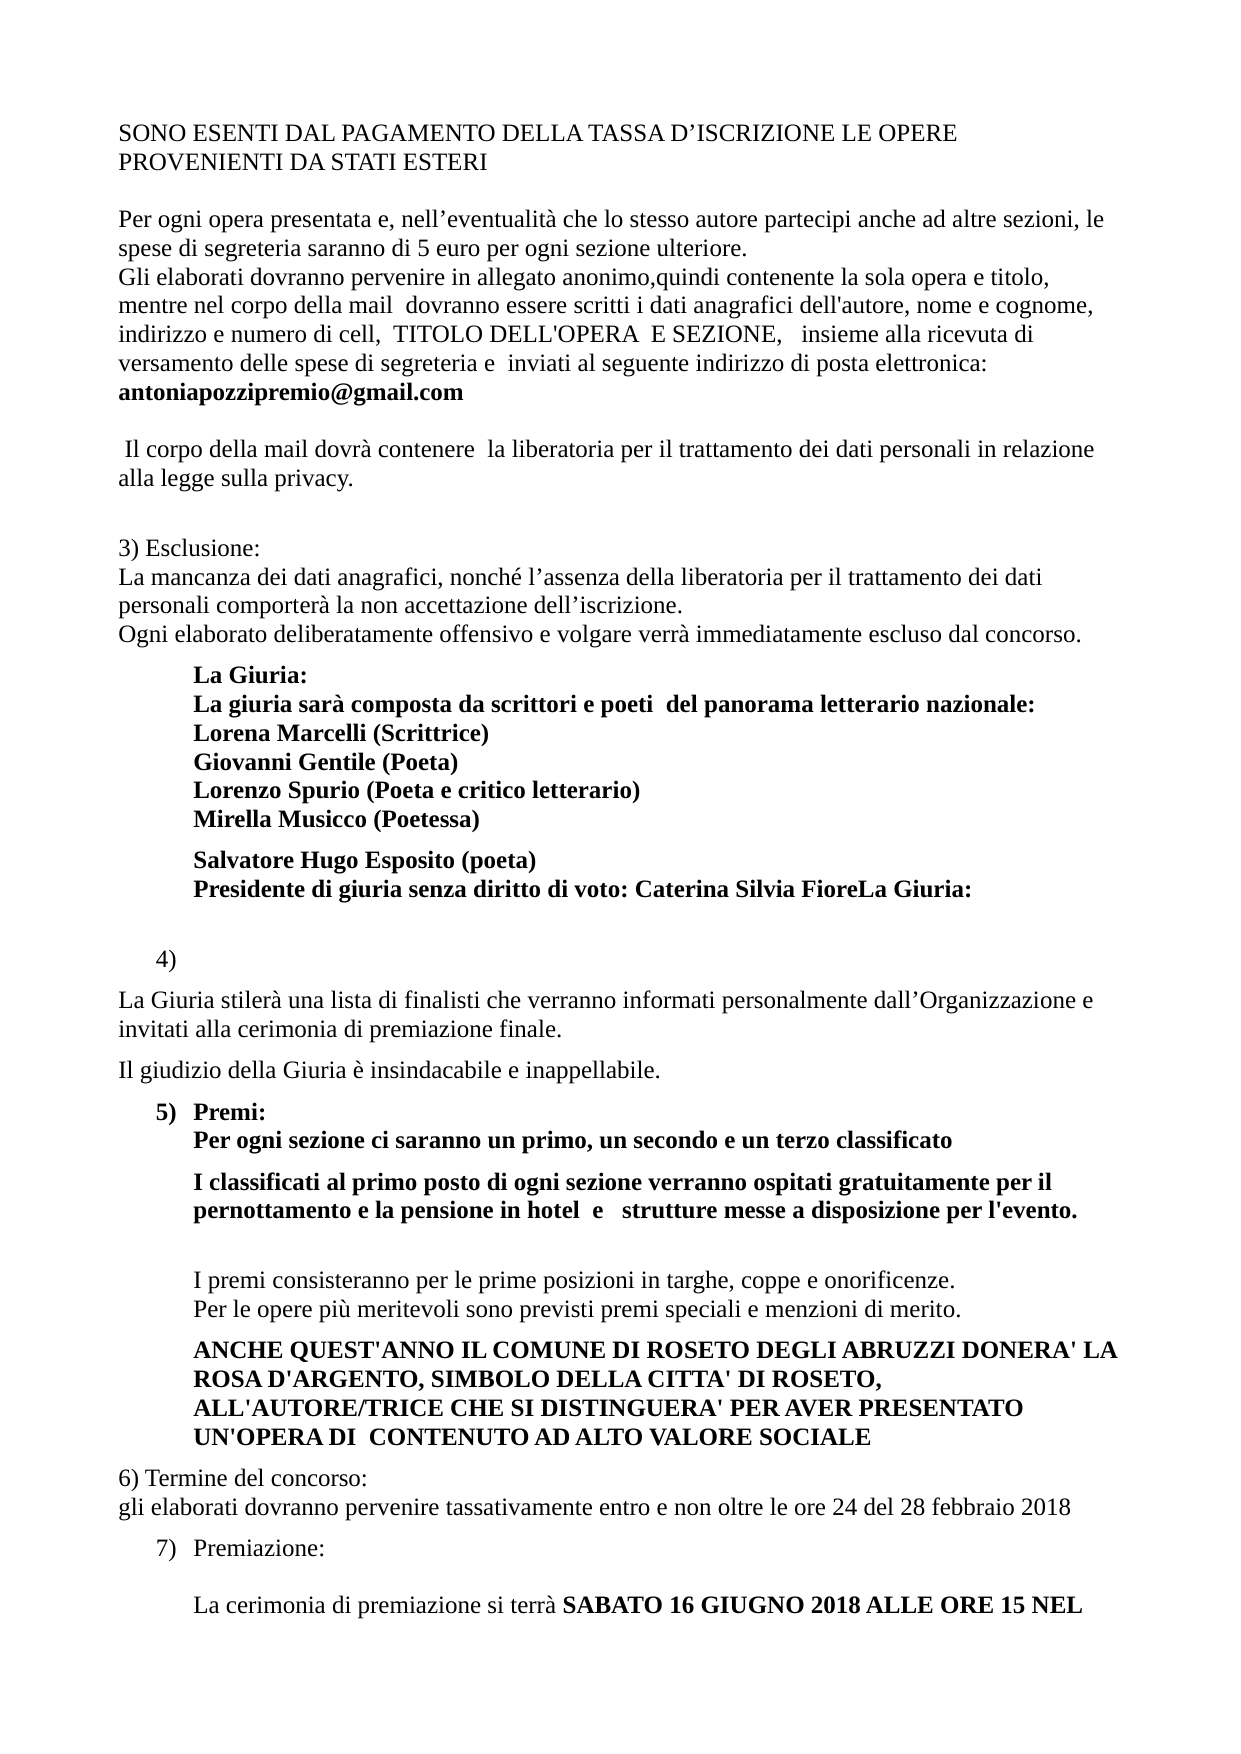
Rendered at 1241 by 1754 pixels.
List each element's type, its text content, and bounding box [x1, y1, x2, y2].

list I premi consisteranno per le prime posizioni in targhe, coppe e onorificenze. Per le opere più meritevoli sono previsti premi speciali e menzioni di merito. [156, 1237, 1122, 1323]
text La Giuria stilerà una lista di finalisti che verranno informati personalmente dall’Organizzazione e invitati alla cerimonia di premiazione finale. [118, 986, 1122, 1043]
list Salvatore Hugo Esposito (poeta) Presidente di giuria senza diritto di voto: Caterina Silvia FioreLa Giuria: [156, 846, 1122, 932]
text Il giudizio della Giuria è insindacabile e inappellabile. [118, 1056, 1122, 1084]
text 3) Esclusione: La mancanza dei dati anagrafici, nonché l’assenza della liberatoria per il trattamento dei dati personali comporterà la non accettazione dell’iscrizione. Ogni elaborato deliberatamente offensivo e volgare verrà immediatamente escluso dal concorso. [118, 533, 1122, 648]
list La Giuria: La giuria sarà composta da scrittori e poeti del panorama letterario nazionale: Lorena Marcelli (Scrittrice) Giovanni Gentile (Poeta) Lorenzo Spurio (Poeta e critico letterario) Mirella Musicco (Poetessa) [156, 661, 1122, 833]
list Premiazione: La cerimonia di premiazione si terrà SABATO 16 GIUGNO 2018 ALLE ORE 15 NEL [156, 1533, 1122, 1619]
list Premi: Per ogni sezione ci saranno un primo, un secondo e un terzo classificato [156, 1097, 1122, 1154]
list I classificati al primo posto di ogni sezione verranno ospitati gratuitamente per il pernottamento e la pensione in hotel e strutture messe a disposizione per l'evento. [156, 1167, 1122, 1224]
text 6) Termine del concorso: gli elaborati dovranno pervenire tassativamente entro e non oltre le ore 24 del 28 febbraio 2018 [118, 1463, 1122, 1521]
text SONO ESENTI DAL PAGAMENTO DELLA TASSA D’ISCRIZIONE LE OPERE PROVENIENTI DA STATI ESTERI Per ogni opera presentata e, nell’eventualità che lo stesso autore partecipi anche ad altre sezioni, le spese di segreteria saranno di 5 euro per ogni sezione ulteriore. Gli elaborati dovranno pervenire in allegato anonimo,quindi contenente la sola opera e titolo, mentre nel corpo della mail dovranno essere scritti i dati anagrafici dell'autore, nome e cognome, indirizzo e numero di cell, TITOLO DELL'OPERA E SEZIONE, insieme alla ricevuta di versamento delle spese di segreteria e inviati al seguente indirizzo di posta elettronica: antoniapozzipremio@gmail.com Il corpo della mail dovrà contenere la liberatoria per il trattamento dei dati personali in relazione alla legge sulla privacy. [118, 118, 1122, 521]
list ANCHE QUEST'ANNO IL COMUNE DI ROSETO DEGLI ABRUZZI DONERA' LA ROSA D'ARGENTO, SIMBOLO DELLA CITTA' DI ROSETO, ALL'AUTORE/TRICE CHE SI DISTINGUERA' PER AVER PRESENTATO UN'OPERA DI CONTENUTO AD ALTO VALORE SOCIALE [156, 1336, 1122, 1451]
